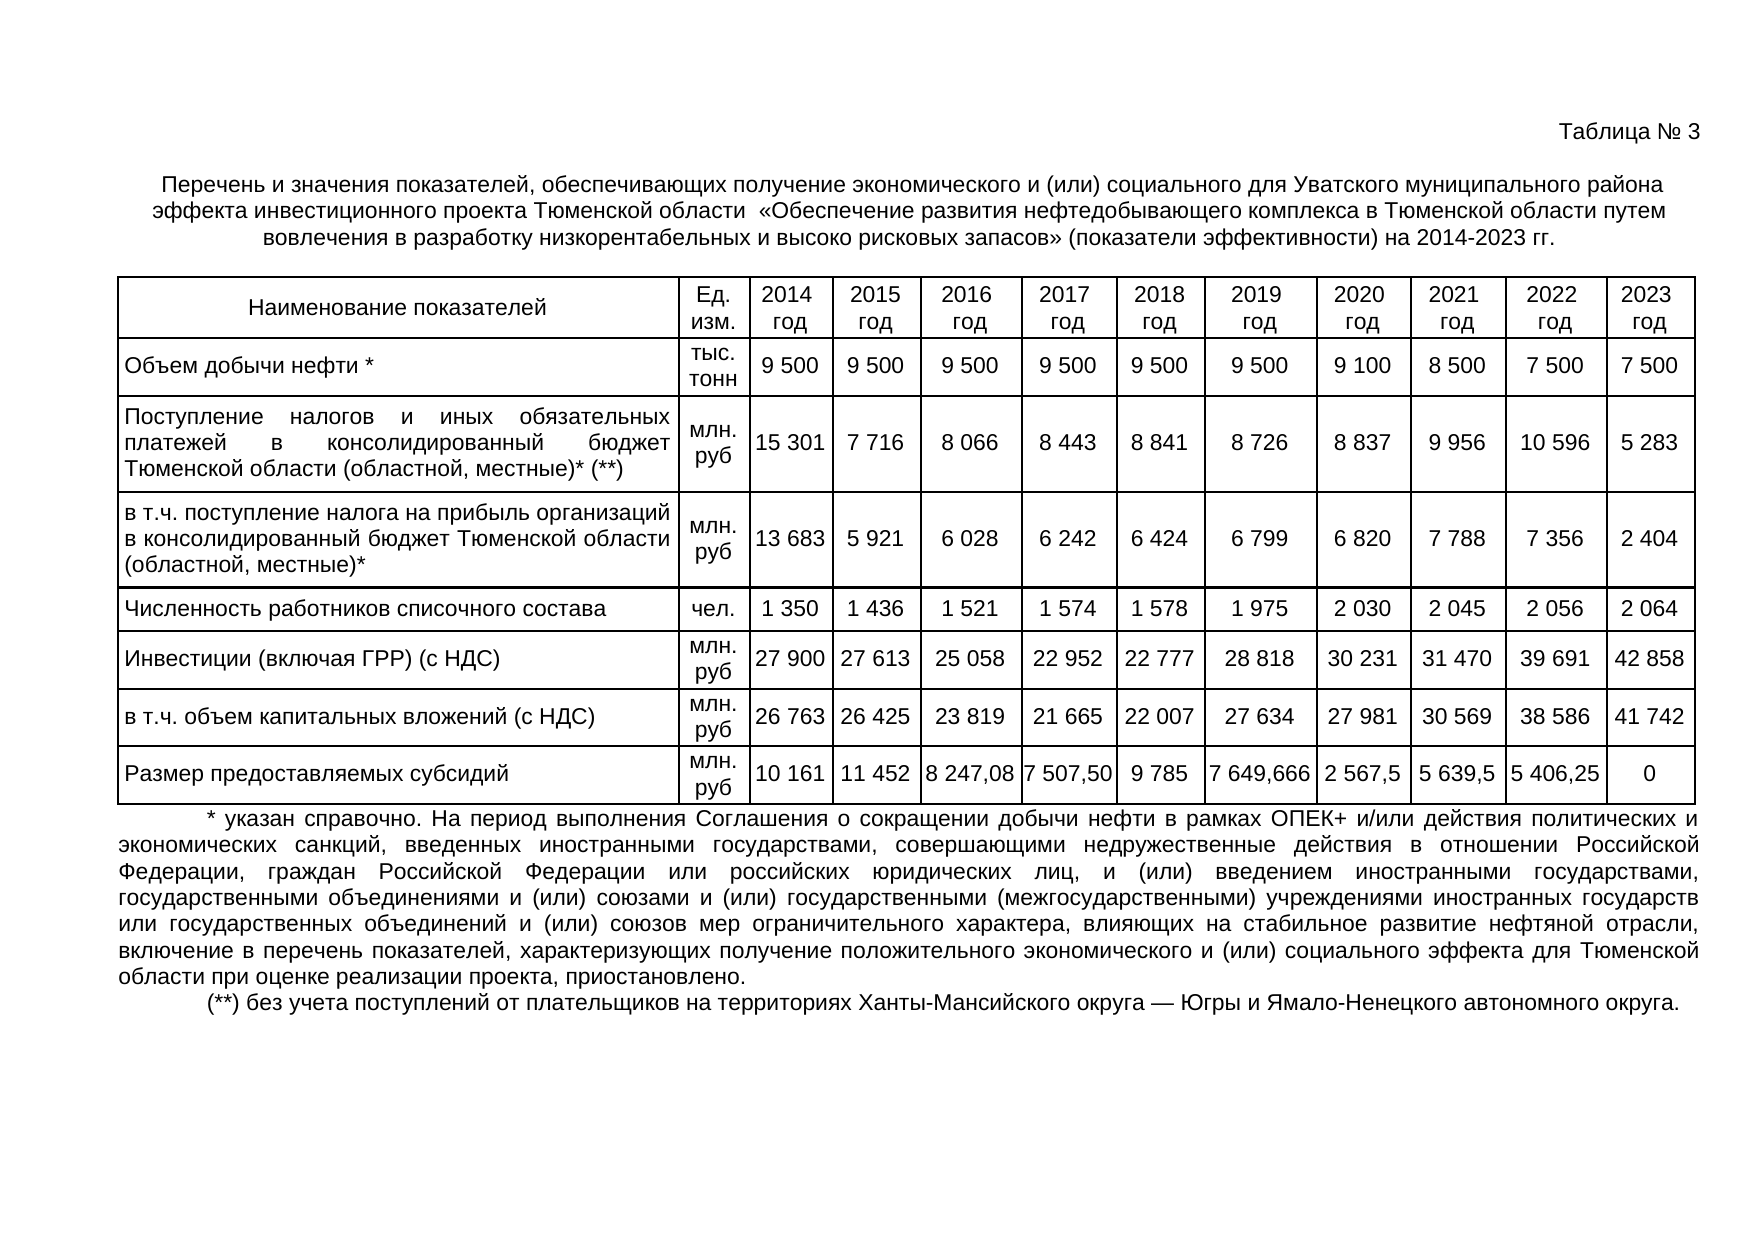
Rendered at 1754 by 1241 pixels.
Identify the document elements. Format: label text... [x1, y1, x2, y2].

table_cell 9 956 [1412, 397, 1505, 491]
table_cell 9 100 [1318, 339, 1410, 394]
text * указан справочно. На период выполнения Соглашения о сокращении добычи нефти в рамках ОПЕК+ и/или действия политических и экономических санкций, введенных иностранными государствами, совершающими недружественные действия в отношении Российской Федерации, граждан Российской Федерации или российских юридических лиц, и (или) введением иностранными государствами, государственными объединениями и (или) союзами и (или) государственными (межгосударственными) учреждениями иностранных государств или государственных объединений и (или) союзов мер ограничительного характера, влияющих на стабильное развитие нефтяной отрасли, включение в перечень показателей, характеризующих получение положительного экономического и (или) социального эффекта для Тюменской области при оценке реализации проекта, приостановлено. [118, 805, 1700, 989]
table_header 2018 год [1118, 278, 1204, 337]
table_cell млн. руб [680, 493, 749, 586]
table_cell 1 578 [1118, 589, 1204, 630]
table_cell 8 500 [1412, 339, 1505, 394]
table_cell млн. руб [680, 747, 749, 803]
table_cell 5 406,25 [1507, 747, 1606, 803]
table_header 2022 год [1507, 278, 1606, 337]
table_cell 2 030 [1318, 589, 1410, 630]
table_cell 39 691 [1507, 632, 1606, 687]
table_cell 6 424 [1118, 493, 1204, 586]
text (**) без учета поступлений от плательщиков на территориях Ханты-Мансийского округа — Югры и Ямало-Ненецкого автономного округа. [118, 989, 1700, 1016]
table_cell млн. руб [680, 690, 749, 745]
table_cell 9 500 [1023, 339, 1116, 394]
table_header 2019 год [1206, 278, 1316, 337]
table_cell 1 975 [1206, 589, 1316, 630]
table_cell 5 921 [834, 493, 920, 586]
table_cell 10 596 [1507, 397, 1606, 491]
table_cell 30 569 [1412, 690, 1505, 745]
table_cell 6 242 [1023, 493, 1116, 586]
table_cell чел. [680, 589, 749, 630]
table_cell Инвестиции (включая ГРР) (с НДС) [119, 632, 678, 687]
table_cell 15 301 [751, 397, 832, 491]
table_cell 7 500 [1507, 339, 1606, 394]
table_cell 9 500 [1206, 339, 1316, 394]
table_header 2015 год [834, 278, 920, 337]
table_cell 27 634 [1206, 690, 1316, 745]
table_cell 5 639,5 [1412, 747, 1505, 803]
table_cell 10 161 [751, 747, 832, 803]
table_header 2021 год [1412, 278, 1505, 337]
table_cell 8 443 [1023, 397, 1116, 491]
table_header 2020 год [1318, 278, 1410, 337]
table_cell 6 028 [922, 493, 1021, 586]
table_cell 2 056 [1507, 589, 1606, 630]
table_cell в т.ч. поступление налога на прибыль организаций в консолидированный бюджет Тюменской области (областной, местные)* [119, 493, 678, 586]
table_cell 2 045 [1412, 589, 1505, 630]
table_cell 7 649,666 [1206, 747, 1316, 803]
table_cell 22 777 [1118, 632, 1204, 687]
table_cell млн. руб [680, 397, 749, 491]
table_cell 2 567,5 [1318, 747, 1410, 803]
table_cell 8 841 [1118, 397, 1204, 491]
table_cell 23 819 [922, 690, 1021, 745]
table_cell 2 404 [1608, 493, 1694, 586]
table_header Ед. изм. [680, 278, 749, 337]
table_cell 8 066 [922, 397, 1021, 491]
table_cell 9 785 [1118, 747, 1204, 803]
table_cell 21 665 [1023, 690, 1116, 745]
table_header 2023 год [1608, 278, 1694, 337]
table_cell 11 452 [834, 747, 920, 803]
table_cell 9 500 [1118, 339, 1204, 394]
table_cell 6 799 [1206, 493, 1316, 586]
table_cell 1 436 [834, 589, 920, 630]
table_cell 30 231 [1318, 632, 1410, 687]
table_cell 5 283 [1608, 397, 1694, 491]
table_cell 27 981 [1318, 690, 1410, 745]
table_cell 1 350 [751, 589, 832, 630]
table_cell Поступление налогов и иных обязательных платежей в консолидированный бюджет Тюменской области (областной, местные)* (**) [119, 397, 678, 491]
table_cell 7 788 [1412, 493, 1505, 586]
table_cell 25 058 [922, 632, 1021, 687]
table_cell 28 818 [1206, 632, 1316, 687]
table_cell 41 742 [1608, 690, 1694, 745]
table_cell млн. руб [680, 632, 749, 687]
table_cell 27 900 [751, 632, 832, 687]
table_cell 1 521 [922, 589, 1021, 630]
table_cell 42 858 [1608, 632, 1694, 687]
table_header 2016 год [922, 278, 1021, 337]
table_cell Размер предоставляемых субсидий [119, 747, 678, 803]
table_cell 6 820 [1318, 493, 1410, 586]
table_cell 9 500 [922, 339, 1021, 394]
table_cell в т.ч. объем капитальных вложений (с НДС) [119, 690, 678, 745]
table_cell 26 425 [834, 690, 920, 745]
table_cell тыс. тонн [680, 339, 749, 394]
table_cell Объем добычи нефти * [119, 339, 678, 394]
table_cell 7 500 [1608, 339, 1694, 394]
table_cell 22 952 [1023, 632, 1116, 687]
table_cell 13 683 [751, 493, 832, 586]
table_cell 9 500 [751, 339, 832, 394]
text Перечень и значения показателей, обеспечивающих получение экономического и (или) социального для Уватского муниципального района эффекта инвестиционного проекта Тюменской области «Обеспечение развития нефтедобывающего комплекса в Тюменской области путем вовлечения в разработку низкорентабельных и высоко рисковых запасов» (показатели эффективности) на 2014-2023 гг. [118, 171, 1700, 250]
table_cell 8 247,08 [922, 747, 1021, 803]
table_cell 1 574 [1023, 589, 1116, 630]
table_cell 7 716 [834, 397, 920, 491]
table_header 2017 год [1023, 278, 1116, 337]
table_cell 7 356 [1507, 493, 1606, 586]
table_cell 8 837 [1318, 397, 1410, 491]
table_cell 27 613 [834, 632, 920, 687]
table_cell 31 470 [1412, 632, 1505, 687]
table_cell 38 586 [1507, 690, 1606, 745]
table_cell 22 007 [1118, 690, 1204, 745]
table_cell 7 507,50 [1023, 747, 1116, 803]
table_header 2014 год [751, 278, 832, 337]
table_cell 2 064 [1608, 589, 1694, 630]
table_cell 9 500 [834, 339, 920, 394]
table_cell 8 726 [1206, 397, 1316, 491]
table_cell Численность работников списочного состава [119, 589, 678, 630]
table_cell 0 [1608, 747, 1694, 803]
table_cell 26 763 [751, 690, 832, 745]
text Таблица № 3 [118, 118, 1700, 144]
table_header Наименование показателей [119, 278, 678, 337]
